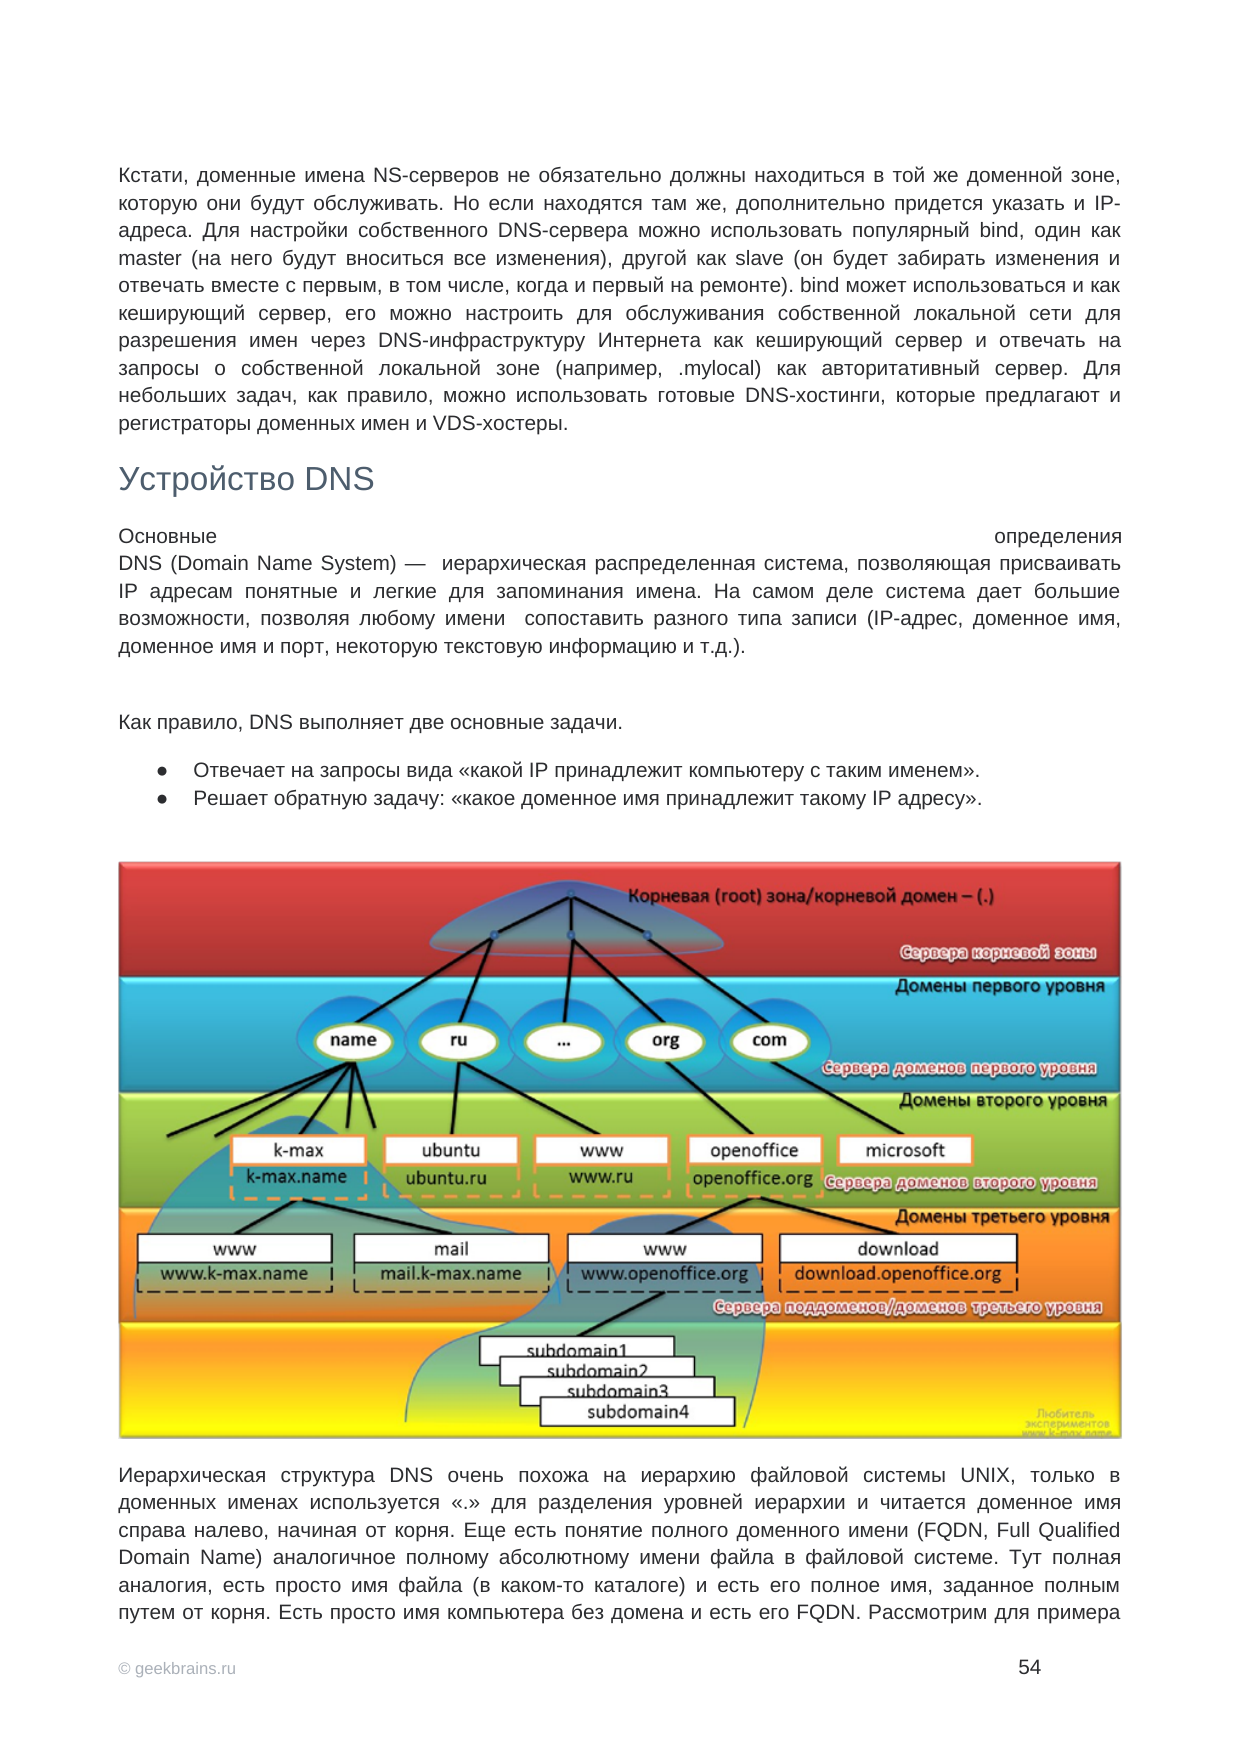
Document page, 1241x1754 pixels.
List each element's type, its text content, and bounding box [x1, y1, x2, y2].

text Как правило, DNS выполняет две основные задачи. [118, 682, 1122, 733]
text Основные определения DNS (Domain Name System) — иерархическая распределенная система, позволяющая присваивать IP адресам понятные и легкие для запоминания имена. На самом деле система дает большие возможности, позволяя любому имени сопоставить разного типа записи (IP-адрес, доменное имя, доменное имя и порт, некоторую текстовую информацию и т.д.). [118, 524, 1122, 658]
subtitle Устройство DNS [118, 459, 1122, 497]
list Отвечает на запросы вида «какой IP принадлежит компьютеру с таким именем». [156, 758, 1122, 782]
list Решает обратную задачу: «какое доменное имя принадлежит такому IP адресу». [156, 785, 1122, 809]
text Кстати, доменные имена NS-серверов не обязательно должны находиться в той же доменной зоне, которую они будут обслуживать. Но если находятся там же, дополнительно придется указать и IP-адреса. Для настройки собственного DNS-сервера можно использовать популярный bind, один как master (на него будут вноситься все изменения), другой как slave (он будет забирать изменения и отвечать вместе с первым, в том числе, когда и первый на ремонте). bind может использоваться и как кеширующий сервер, его можно настроить для обслуживания собственной локальной сети для разрешения имен через DNS-инфраструктуру Интернета как кеширующий сервер и отвечать на запросы о собственной локальной зоне (например, .mylocal) как авторитативный сервер. Для небольших задач, как правило, можно использовать готовые DNS-хостинги, которые предлагают и регистраторы доменных имен и VDS-хостеры. [118, 163, 1122, 434]
text Иерархическая структура DNS очень похожа на иерархию файловой системы UNIX, только в доменных именах используется «.» для разделения уровней иерархии и читается доменное имя справа налево, начиная от корня. Еще есть понятие полного доменного имени (FQDN, Full Qualified Domain Name) аналогичное полному абсолютному имени файла в файловой системе. Тут полная аналогия, есть просто имя файла (в каком-то каталоге) и есть его полное имя, заданное полным путем от корня. Есть просто имя компьютера без домена и есть его FQDN. Рассмотрим для примера [118, 1463, 1122, 1624]
picture [118, 861, 1123, 1439]
